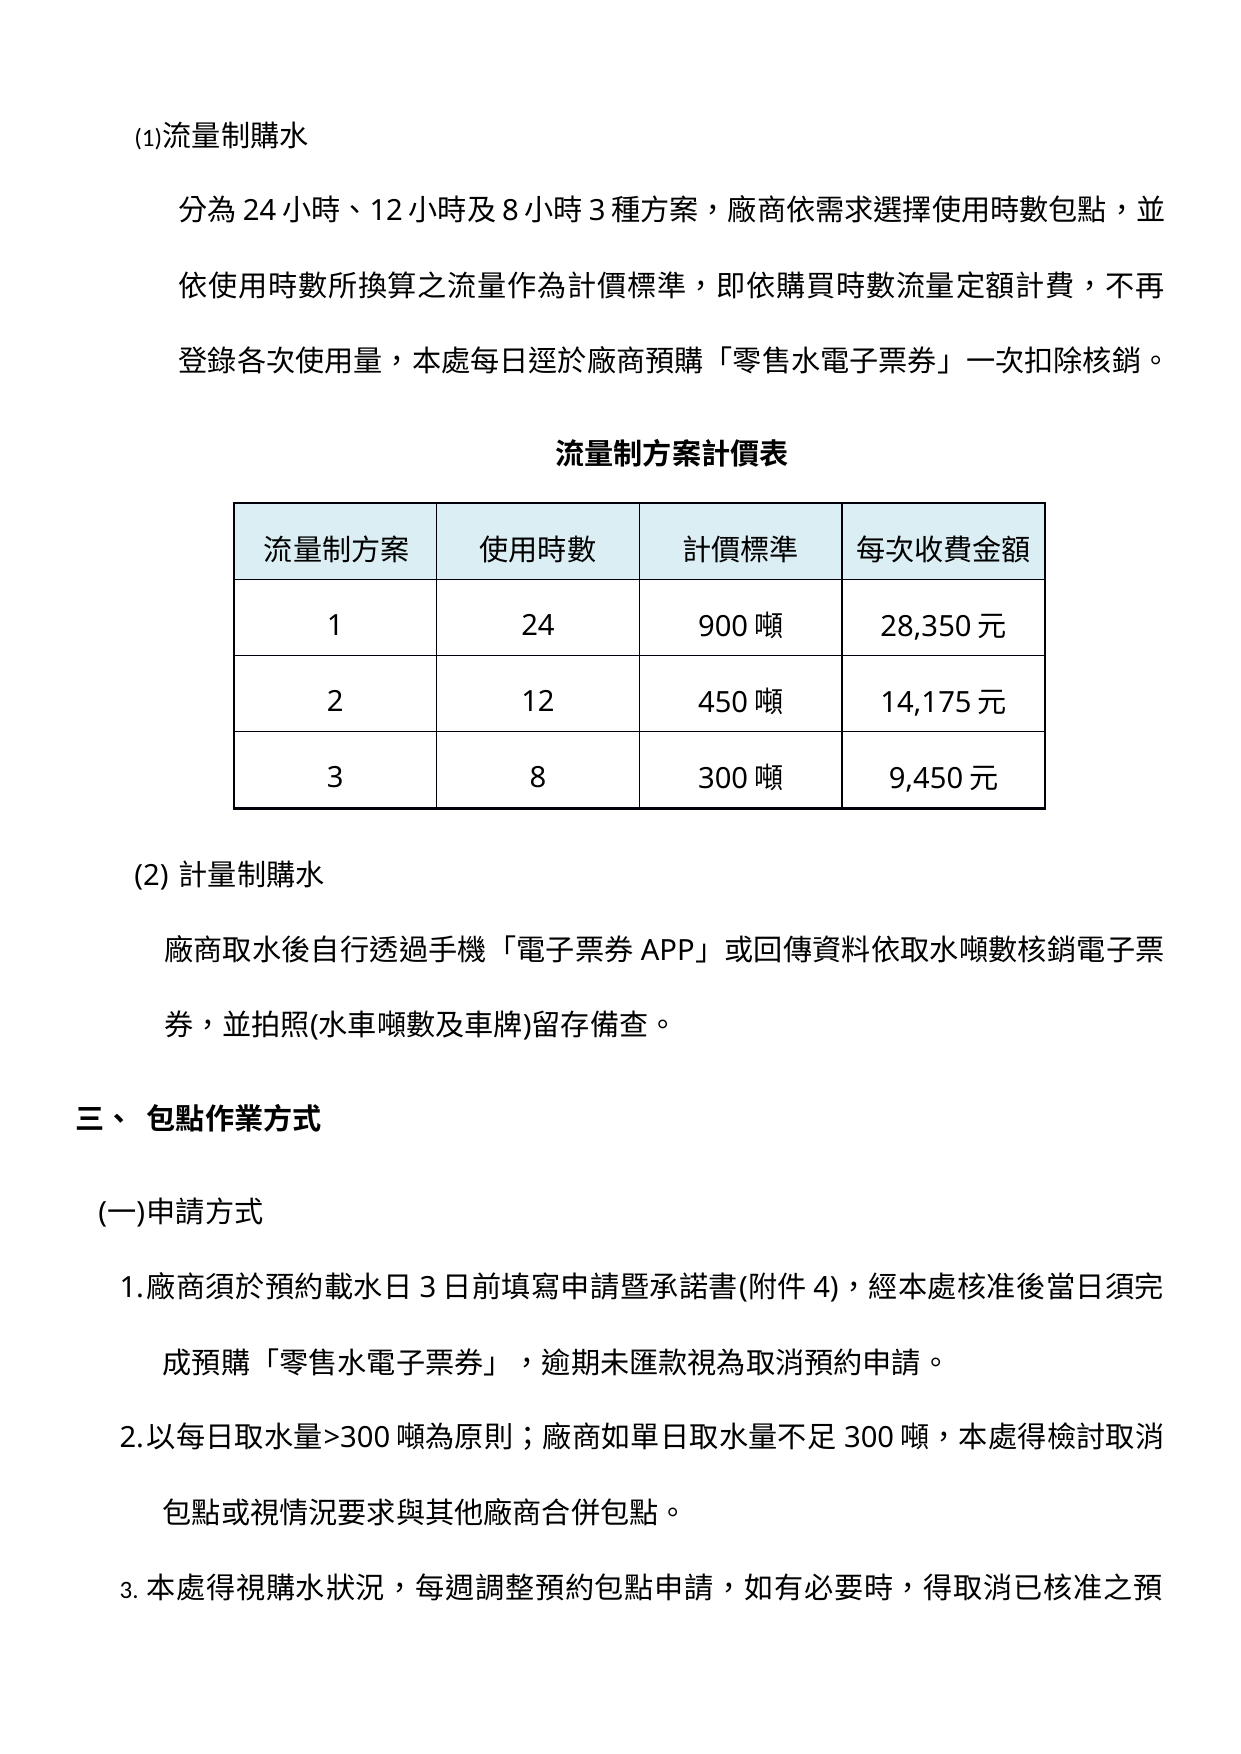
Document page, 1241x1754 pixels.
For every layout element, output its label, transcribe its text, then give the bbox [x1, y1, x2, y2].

list 廠商取水後自行透過手機「電子票券APP」或回傳資料依取水噸數核銷電子票券，並拍照(水車噸數及車牌)留存備查。 [164, 904, 1165, 1054]
list 以每日取水量>300噸為原則；廠商如單日取水量不足300噸，本處得檢討取消包點或視情況要求與其他廠商合併包點。 [119, 1392, 1165, 1542]
table_cell 12 [437, 656, 639, 731]
table_cell 450噸 [640, 656, 841, 731]
list 申請方式 [98, 1167, 1165, 1242]
table_cell 3 [235, 732, 436, 807]
list 本處得視購水狀況，每週調整預約包點申請，如有必要時，得取消已核准之預 [119, 1542, 1165, 1617]
table_header 使用時數 [437, 504, 639, 579]
table_cell 300噸 [640, 732, 841, 807]
table_cell 28,350元 [843, 580, 1044, 655]
list 計量制購水 [134, 829, 1165, 904]
list 廠商須於預約載水日3日前填寫申請暨承諾書(附件4)，經本處核准後當日須完成預購「零售水電子票券」，逾期未匯款視為取消預約申請。 [119, 1242, 1165, 1392]
list 流量制購水 [134, 89, 1165, 164]
table_header 計價標準 [640, 504, 841, 579]
table_header 每次收費金額 [843, 504, 1044, 579]
list 包點作業方式 [75, 1073, 1165, 1148]
table_cell 24 [437, 580, 639, 655]
list 流量制方案計價表 [178, 408, 1165, 483]
table_cell 8 [437, 732, 639, 807]
table_cell 14,175元 [843, 656, 1044, 731]
table_cell 9,450元 [843, 732, 1044, 807]
table_cell 900噸 [640, 580, 841, 655]
table_cell 2 [235, 656, 436, 731]
table_header 流量制方案 [235, 504, 436, 579]
table_cell 1 [235, 580, 436, 655]
list 分為24小時、12小時及8小時3種方案，廠商依需求選擇使用時數包點，並依使用時數所換算之流量作為計價標準，即依購買時數流量定額計費，不再登錄各次使用量，本處每日逕於廠商預購「零售水電子票券」一次扣除核銷。 [178, 164, 1165, 389]
